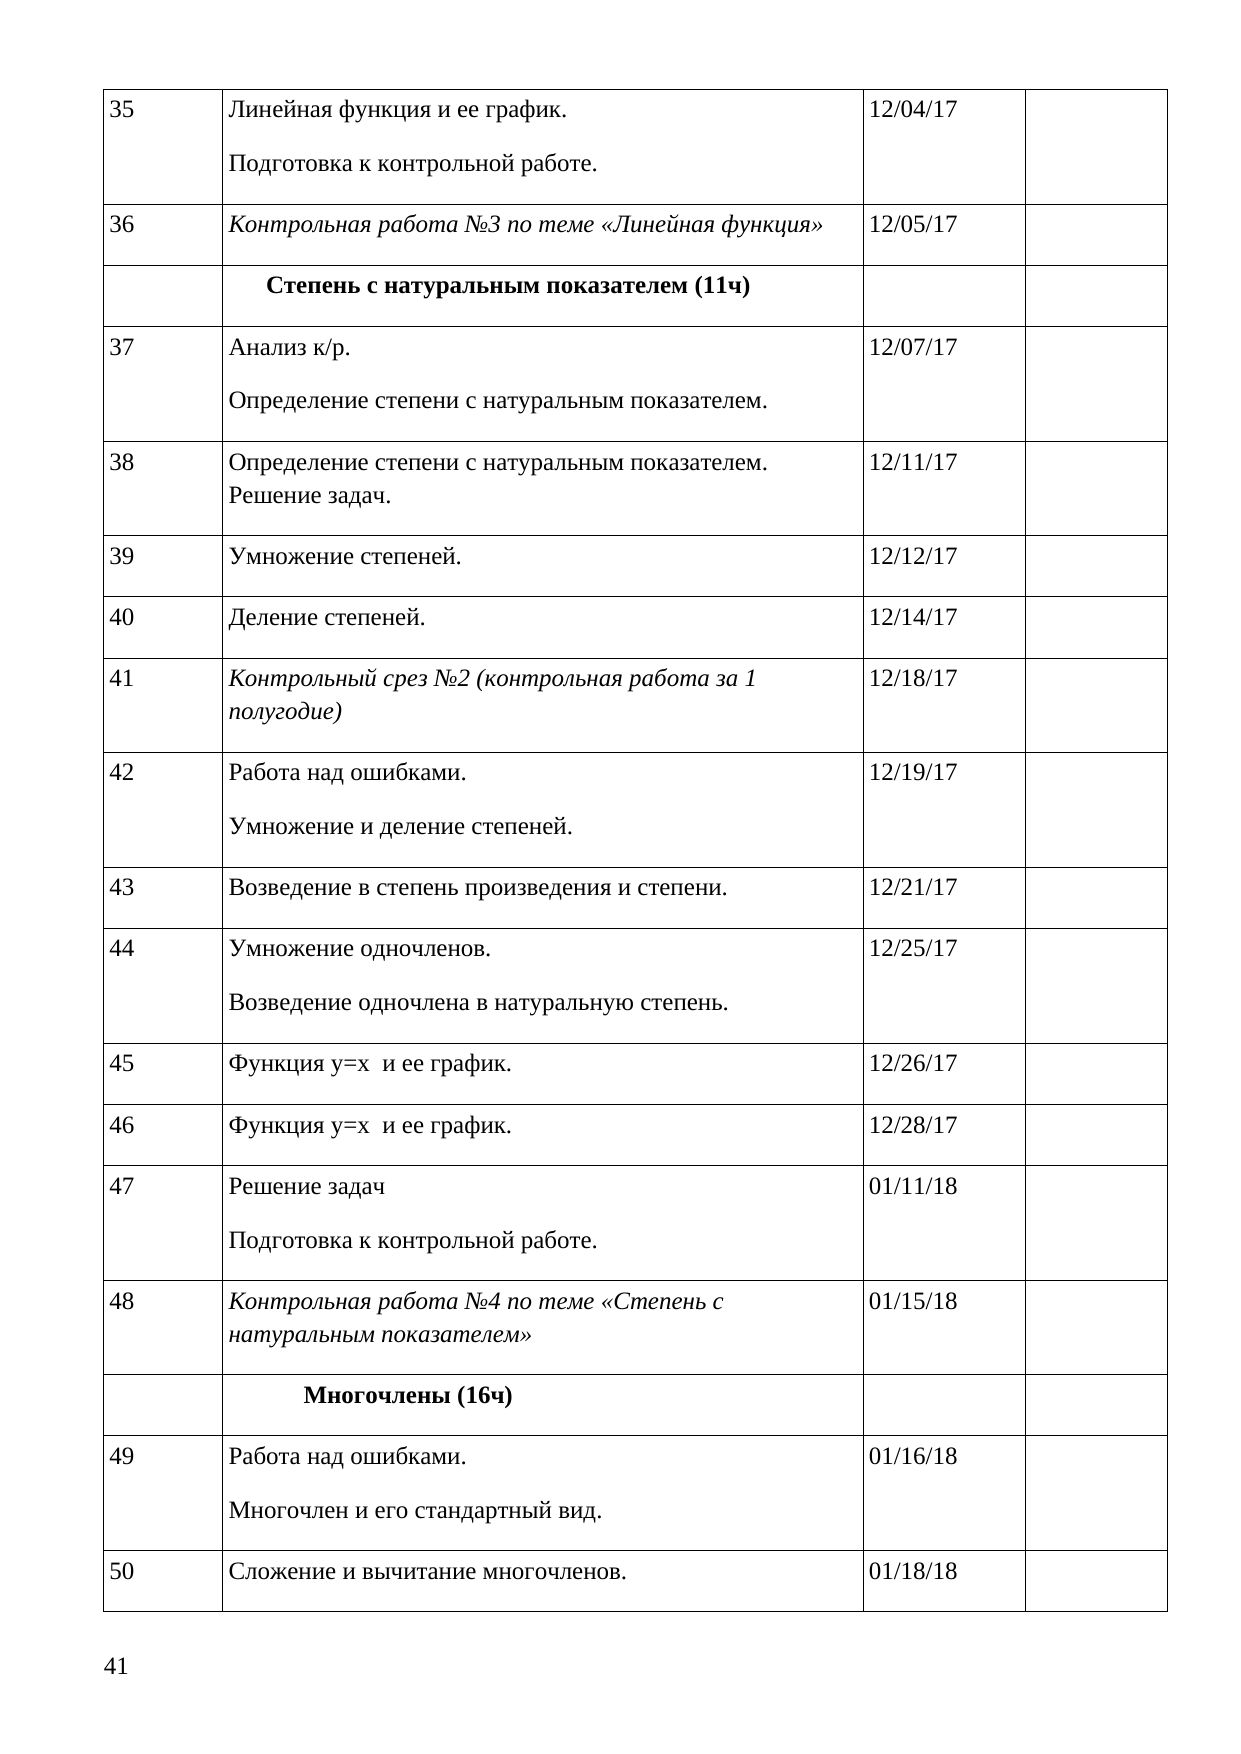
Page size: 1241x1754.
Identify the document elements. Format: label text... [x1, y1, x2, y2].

table_cell [1026, 597, 1167, 657]
table_cell [104, 266, 222, 326]
table_cell [1026, 327, 1167, 441]
table_cell 41 [104, 659, 222, 752]
table_cell 25.12.17 [864, 929, 1025, 1043]
table_cell [1026, 266, 1167, 326]
table_cell 36 [104, 205, 222, 265]
table_cell 26.12.17 [864, 1044, 1025, 1104]
table_cell Умножение одночленов. Возведение одночлена в натуральную степень. [223, 929, 863, 1043]
table_cell Решение задач Подготовка к контрольной работе. [223, 1166, 863, 1280]
table_cell [1026, 1166, 1167, 1280]
table_cell 19.12.17 [864, 753, 1025, 867]
table_cell Деление степеней. [223, 597, 863, 657]
table_cell 04.12.17 [864, 90, 1025, 204]
table_cell Линейная функция и ее график. Подготовка к контрольной работе. [223, 90, 863, 204]
table_cell 37 [104, 327, 222, 441]
table_cell 18.01.18 [864, 1551, 1025, 1611]
table_cell Определение степени с натуральным показателем. Решение задач. [223, 442, 863, 535]
table_cell 48 [104, 1281, 222, 1374]
table_cell [1026, 442, 1167, 535]
table_cell Сложение и вычитание многочленов. [223, 1551, 863, 1611]
table_cell [1026, 868, 1167, 928]
table_cell [864, 266, 1025, 326]
table_cell Умножение степеней. [223, 536, 863, 596]
table_cell 07.12.17 [864, 327, 1025, 441]
table_cell 05.12.17 [864, 205, 1025, 265]
table_cell 44 [104, 929, 222, 1043]
table_cell 46 [104, 1105, 222, 1165]
table_cell Контрольная работа №3 по теме «Линейная функция» [223, 205, 863, 265]
table_cell [1026, 753, 1167, 867]
table_cell 12.12.17 [864, 536, 1025, 596]
table_cell Анализ к/р. Определение степени с натуральным показателем. [223, 327, 863, 441]
table_cell [1026, 90, 1167, 204]
table_cell 42 [104, 753, 222, 867]
table_cell Функция у=х и ее график. [223, 1044, 863, 1104]
table_cell [1026, 1281, 1167, 1374]
table_cell 47 [104, 1166, 222, 1280]
table_cell [1026, 1044, 1167, 1104]
table_cell Возведение в степень произведения и степени. [223, 868, 863, 928]
table_cell Многочлены (16ч) [223, 1375, 863, 1435]
table_cell [1026, 1375, 1167, 1435]
table_cell [1026, 659, 1167, 752]
table_cell 45 [104, 1044, 222, 1104]
table_cell 21.12.17 [864, 868, 1025, 928]
table_cell 15.01.18 [864, 1281, 1025, 1374]
table_cell [1026, 536, 1167, 596]
table_cell 50 [104, 1551, 222, 1611]
table_cell Степень с натуральным показателем (11ч) [223, 266, 863, 326]
table_cell Функция у=х и ее график. [223, 1105, 863, 1165]
table_cell 14.12.17 [864, 597, 1025, 657]
table_cell [1026, 929, 1167, 1043]
table_cell 35 [104, 90, 222, 204]
table_cell [1026, 205, 1167, 265]
table_cell 16.01.18 [864, 1436, 1025, 1550]
table_cell 38 [104, 442, 222, 535]
table_cell [864, 1375, 1025, 1435]
table_cell 11.12.17 [864, 442, 1025, 535]
table_cell [1026, 1105, 1167, 1165]
table_cell 49 [104, 1436, 222, 1550]
table_cell [1026, 1436, 1167, 1550]
table_cell [1026, 1551, 1167, 1611]
table_cell [104, 1375, 222, 1435]
table_cell Работа над ошибками. Умножение и деление степеней. [223, 753, 863, 867]
table_cell 11.01.18 [864, 1166, 1025, 1280]
table_cell 18.12.17 [864, 659, 1025, 752]
table_cell 43 [104, 868, 222, 928]
table_cell 39 [104, 536, 222, 596]
table_cell Контрольная работа №4 по теме «Степень с натуральным показателем» [223, 1281, 863, 1374]
table_cell 28.12.17 [864, 1105, 1025, 1165]
table_cell Контрольный срез №2 (контрольная работа за 1 полугодие) [223, 659, 863, 752]
table_cell Работа над ошибками. Многочлен и его стандартный вид. [223, 1436, 863, 1550]
table_cell 40 [104, 597, 222, 657]
